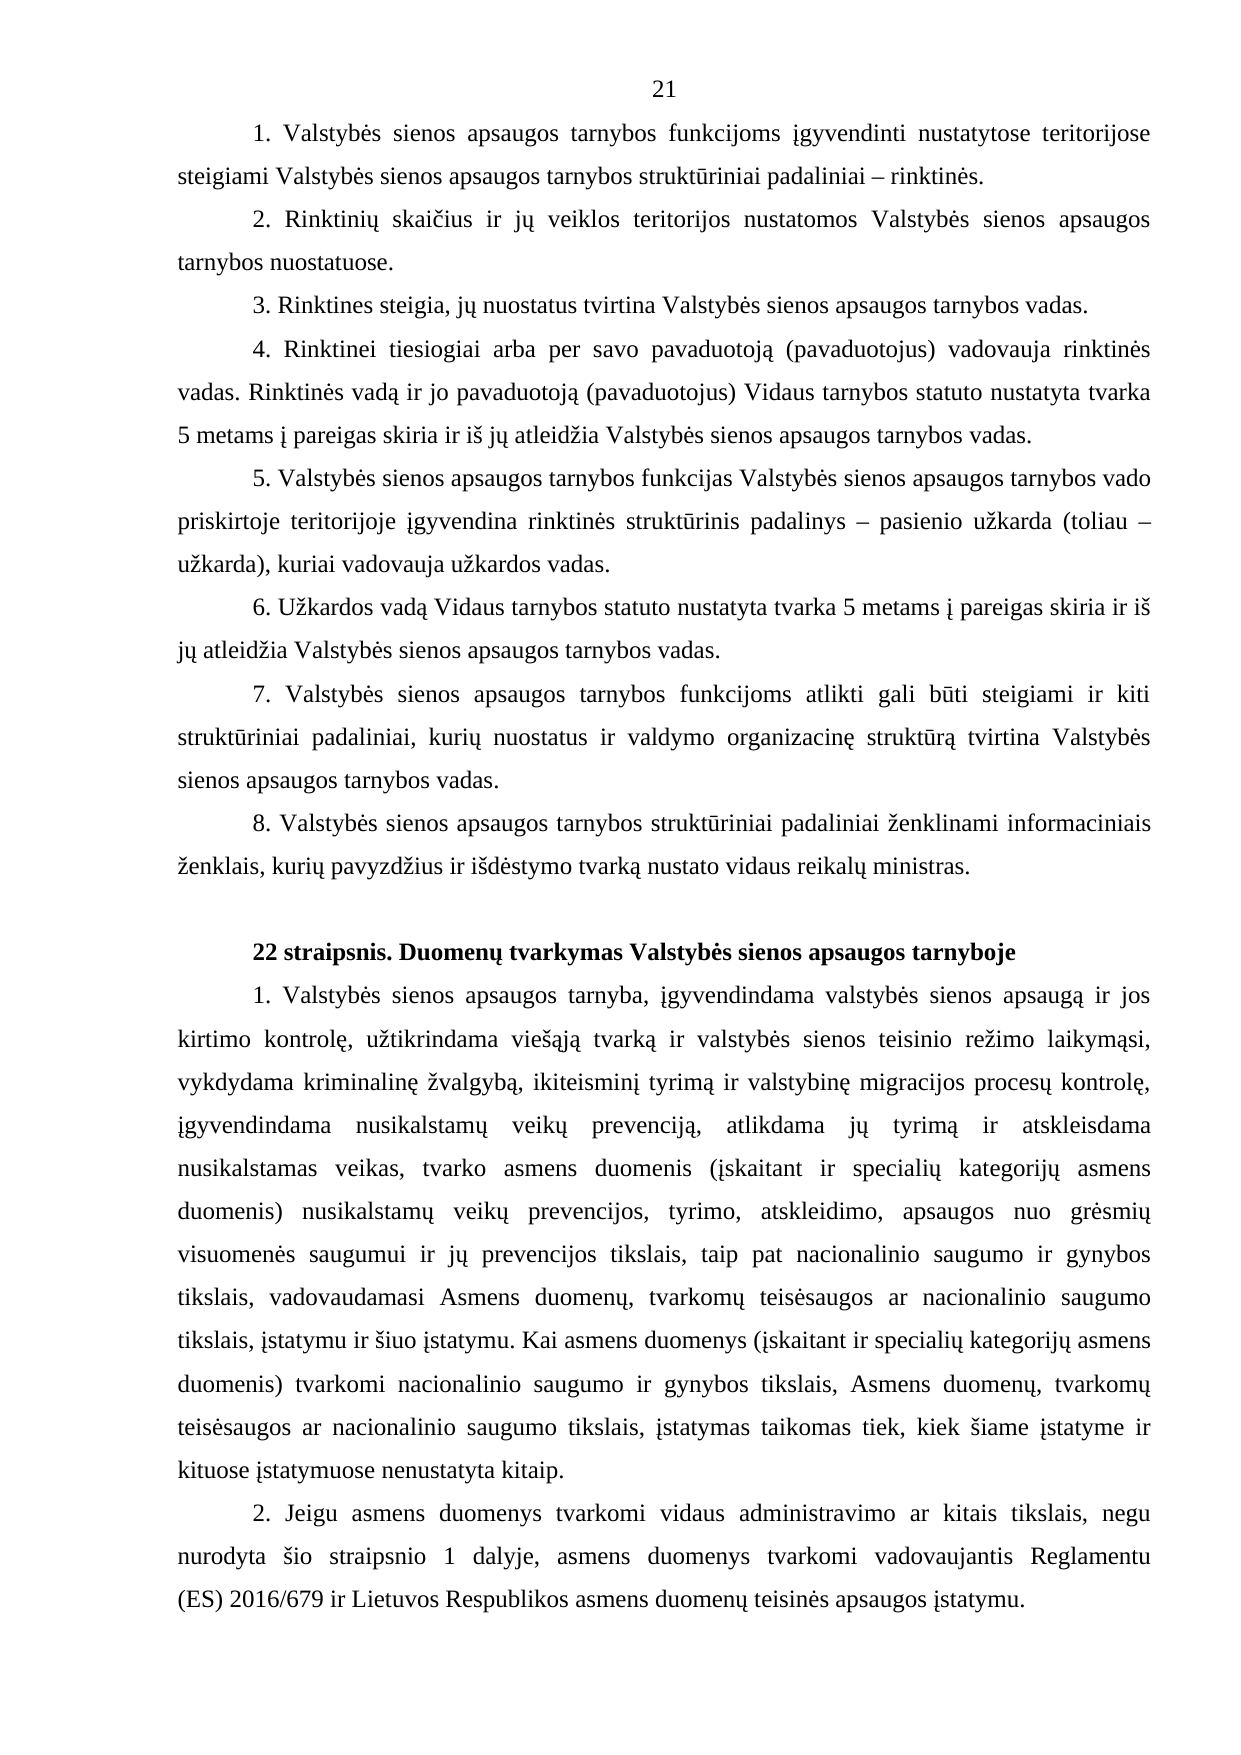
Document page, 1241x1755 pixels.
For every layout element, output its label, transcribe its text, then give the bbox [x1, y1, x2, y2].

text 2. Rinktinių skaičius ir jų veiklos teritorijos nustatomos Valstybės sienos apsaugos tarnybos nuostatuose. [177, 204, 1152, 276]
text 5. Valstybės sienos apsaugos tarnybos funkcijas Valstybės sienos apsaugos tarnybos vado priskirtoje teritorijoje įgyvendina rinktinės struktūrinis padalinys – pasienio užkarda (toliau – užkarda), kuriai vadovauja užkardos vadas. [177, 463, 1152, 578]
text 8. Valstybės sienos apsaugos tarnybos struktūriniai padaliniai ženklinami informaciniais ženklais, kurių pavyzdžius ir išdėstymo tvarką nustato vidaus reikalų ministras. [177, 808, 1152, 880]
text 1. Valstybės sienos apsaugos tarnybos funkcijoms įgyvendinti nustatytose teritorijose steigiami Valstybės sienos apsaugos tarnybos struktūriniai padaliniai – rinktinės. [177, 118, 1152, 190]
text 4. Rinktinei tiesiogiai arba per savo pavaduotoją (pavaduotojus) vadovauja rinktinės vadas. Rinktinės vadą ir jo pavaduotoją (pavaduotojus) Vidaus tarnybos statuto nustatyta tvarka 5 metams į pareigas skiria ir iš jų atleidžia Valstybės sienos apsaugos tarnybos vadas. [177, 334, 1152, 449]
text 6. Užkardos vadą Vidaus tarnybos statuto nustatyta tvarka 5 metams į pareigas skiria ir iš jų atleidžia Valstybės sienos apsaugos tarnybos vadas. [177, 592, 1152, 664]
text 2. Jeigu asmens duomenys tvarkomi vidaus administravimo ar kitais tikslais, negu nurodyta šio straipsnio 1 dalyje, asmens duomenys tvarkomi vadovaujantis Reglamentu (ES) 2016/679 ir Lietuvos Respublikos asmens duomenų teisinės apsaugos įstatymu. [177, 1498, 1152, 1613]
text 7. Valstybės sienos apsaugos tarnybos funkcijoms atlikti gali būti steigiami ir kiti struktūriniai padaliniai, kurių nuostatus ir valdymo organizacinę struktūrą tvirtina Valstybės sienos apsaugos tarnybos vadas. [177, 679, 1152, 794]
text 3. Rinktines steigia, jų nuostatus tvirtina Valstybės sienos apsaugos tarnybos vadas. [177, 291, 1152, 319]
text 1. Valstybės sienos apsaugos tarnyba, įgyvendindama valstybės sienos apsaugą ir jos kirtimo kontrolę, užtikrindama viešąją tvarką ir valstybės sienos teisinio režimo laikymąsi, vykdydama kriminalinę žvalgybą, ikiteisminį tyrimą ir valstybinę migracijos procesų kontrolę, įgyvendindama nusikalstamų veikų prevenciją, atlikdama jų tyrimą ir atskleisdama nusikalstamas veikas, tvarko asmens duomenis (įskaitant ir specialių kategorijų asmens duomenis) nusikalstamų veikų prevencijos, tyrimo, atskleidimo, apsaugos nuo grėsmių visuomenės saugumui ir jų prevencijos tikslais, taip pat nacionalinio saugumo ir gynybos tikslais, vadovaudamasi Asmens duomenų, tvarkomų teisėsaugos ar nacionalinio saugumo tikslais, įstatymu ir šiuo įstatymu. Kai asmens duomenys (įskaitant ir specialių kategorijų asmens duomenis) tvarkomi nacionalinio saugumo ir gynybos tikslais, Asmens duomenų, tvarkomų teisėsaugos ar nacionalinio saugumo tikslais, įstatymas taikomas tiek, kiek šiame įstatyme ir kituose įstatymuose nenustatyta kitaip. [177, 981, 1152, 1484]
text 22 straipsnis. Duomenų tvarkymas Valstybės sienos apsaugos tarnyboje [177, 937, 1152, 966]
